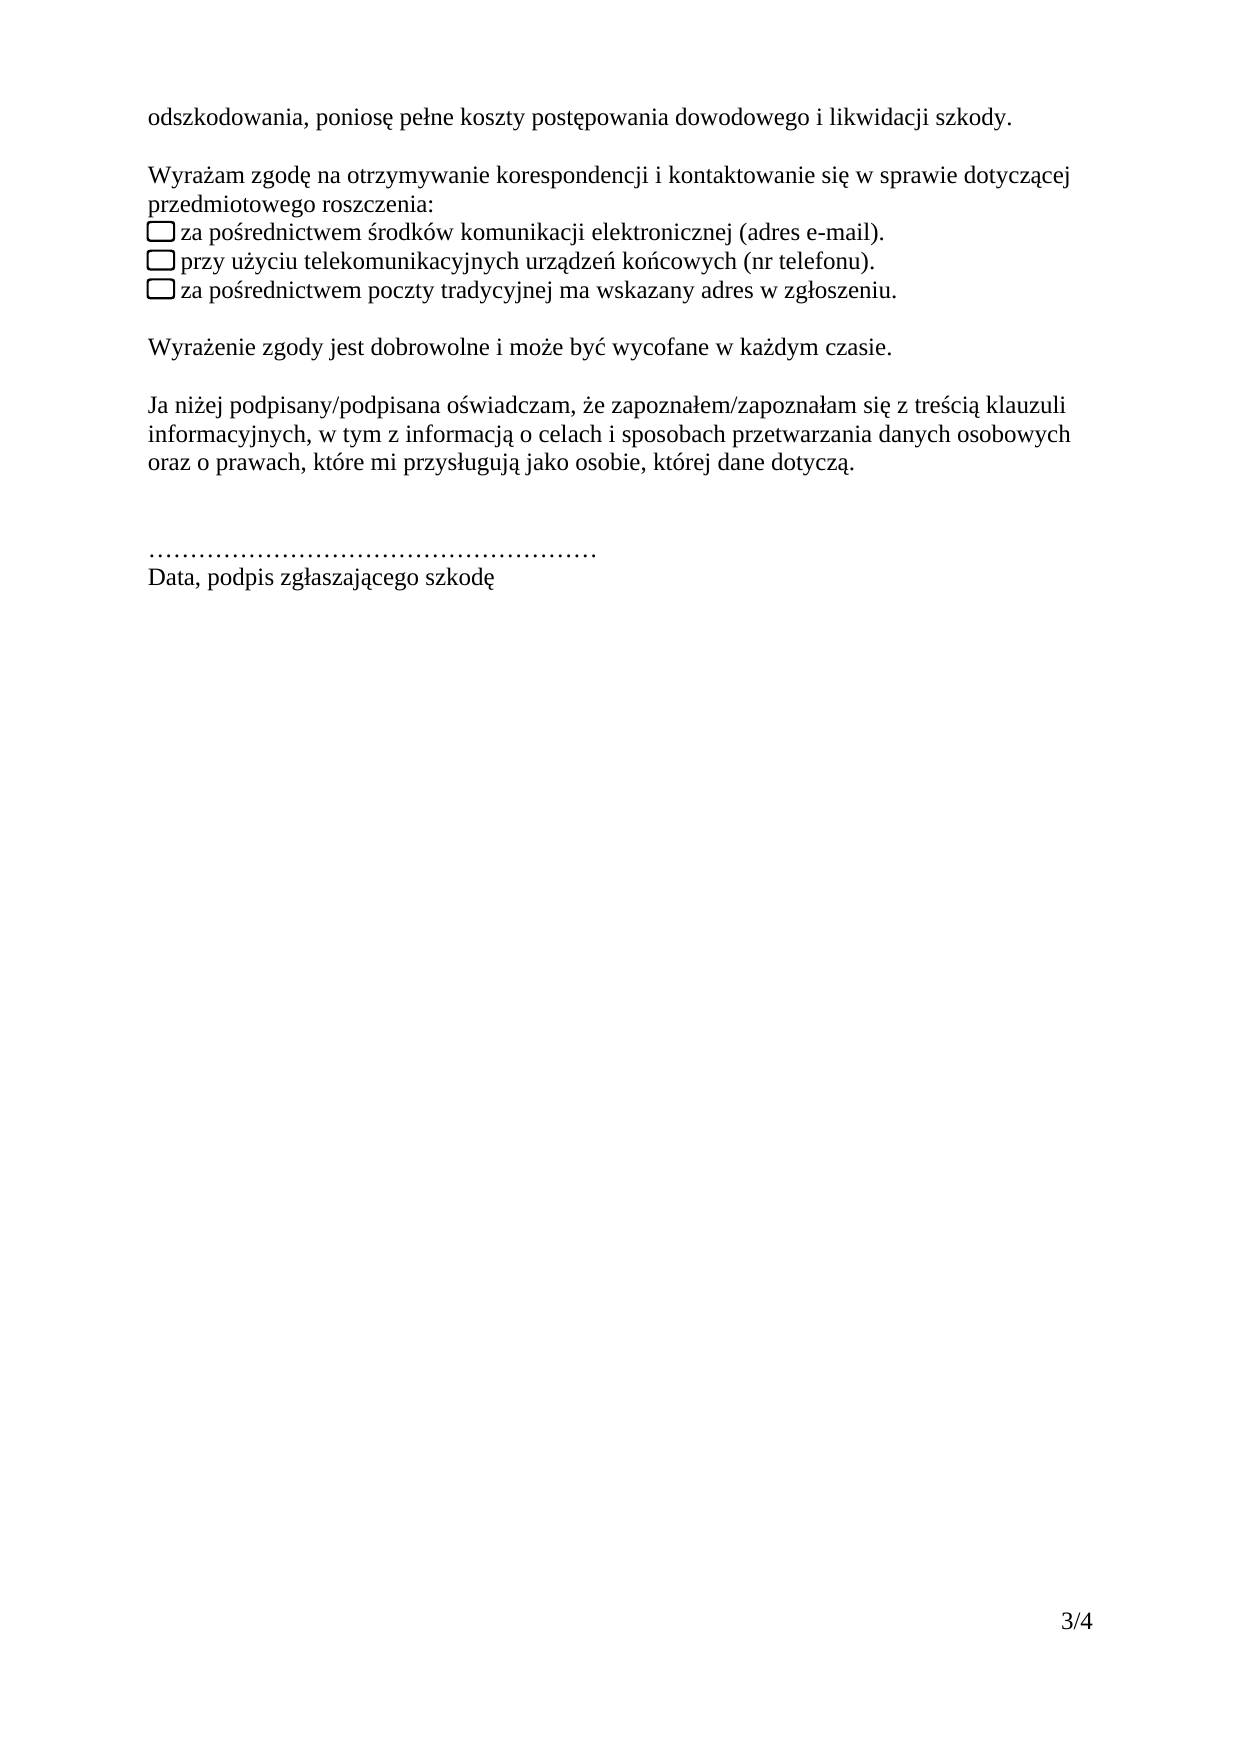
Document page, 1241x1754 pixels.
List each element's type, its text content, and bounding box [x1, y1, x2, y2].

text Data, podpis zgłaszającego szkodę [148, 562, 1093, 591]
text ……………………………………………… [148, 505, 1093, 562]
text Wyrażenie zgody jest dobrowolne i może być wycofane w każdym czasie. [148, 332, 1093, 361]
text przy użyciu telekomunikacyjnych urządzeń końcowych (nr telefonu). [148, 246, 1093, 275]
text za pośrednictwem środków komunikacji elektronicznej (adres e-mail). [148, 217, 1093, 246]
text za pośrednictwem poczty tradycyjnej ma wskazany adres w zgłoszeniu. [148, 275, 1093, 304]
text Ja niżej podpisany/podpisana oświadczam, że zapoznałem/zapoznałam się z treścią klauzuli informacyjnych, w tym z informacją o celach i sposobach przetwarzania danych osobowych oraz o prawach, które mi przysługują jako osobie, której dane dotyczą. [148, 390, 1093, 476]
text Wyrażam zgodę na otrzymywanie korespondencji i kontaktowanie się w sprawie dotyczącej przedmiotowego roszczenia: [148, 160, 1093, 217]
text odszkodowania, poniosę pełne koszty postępowania dowodowego i likwidacji szkody. [148, 102, 1093, 131]
